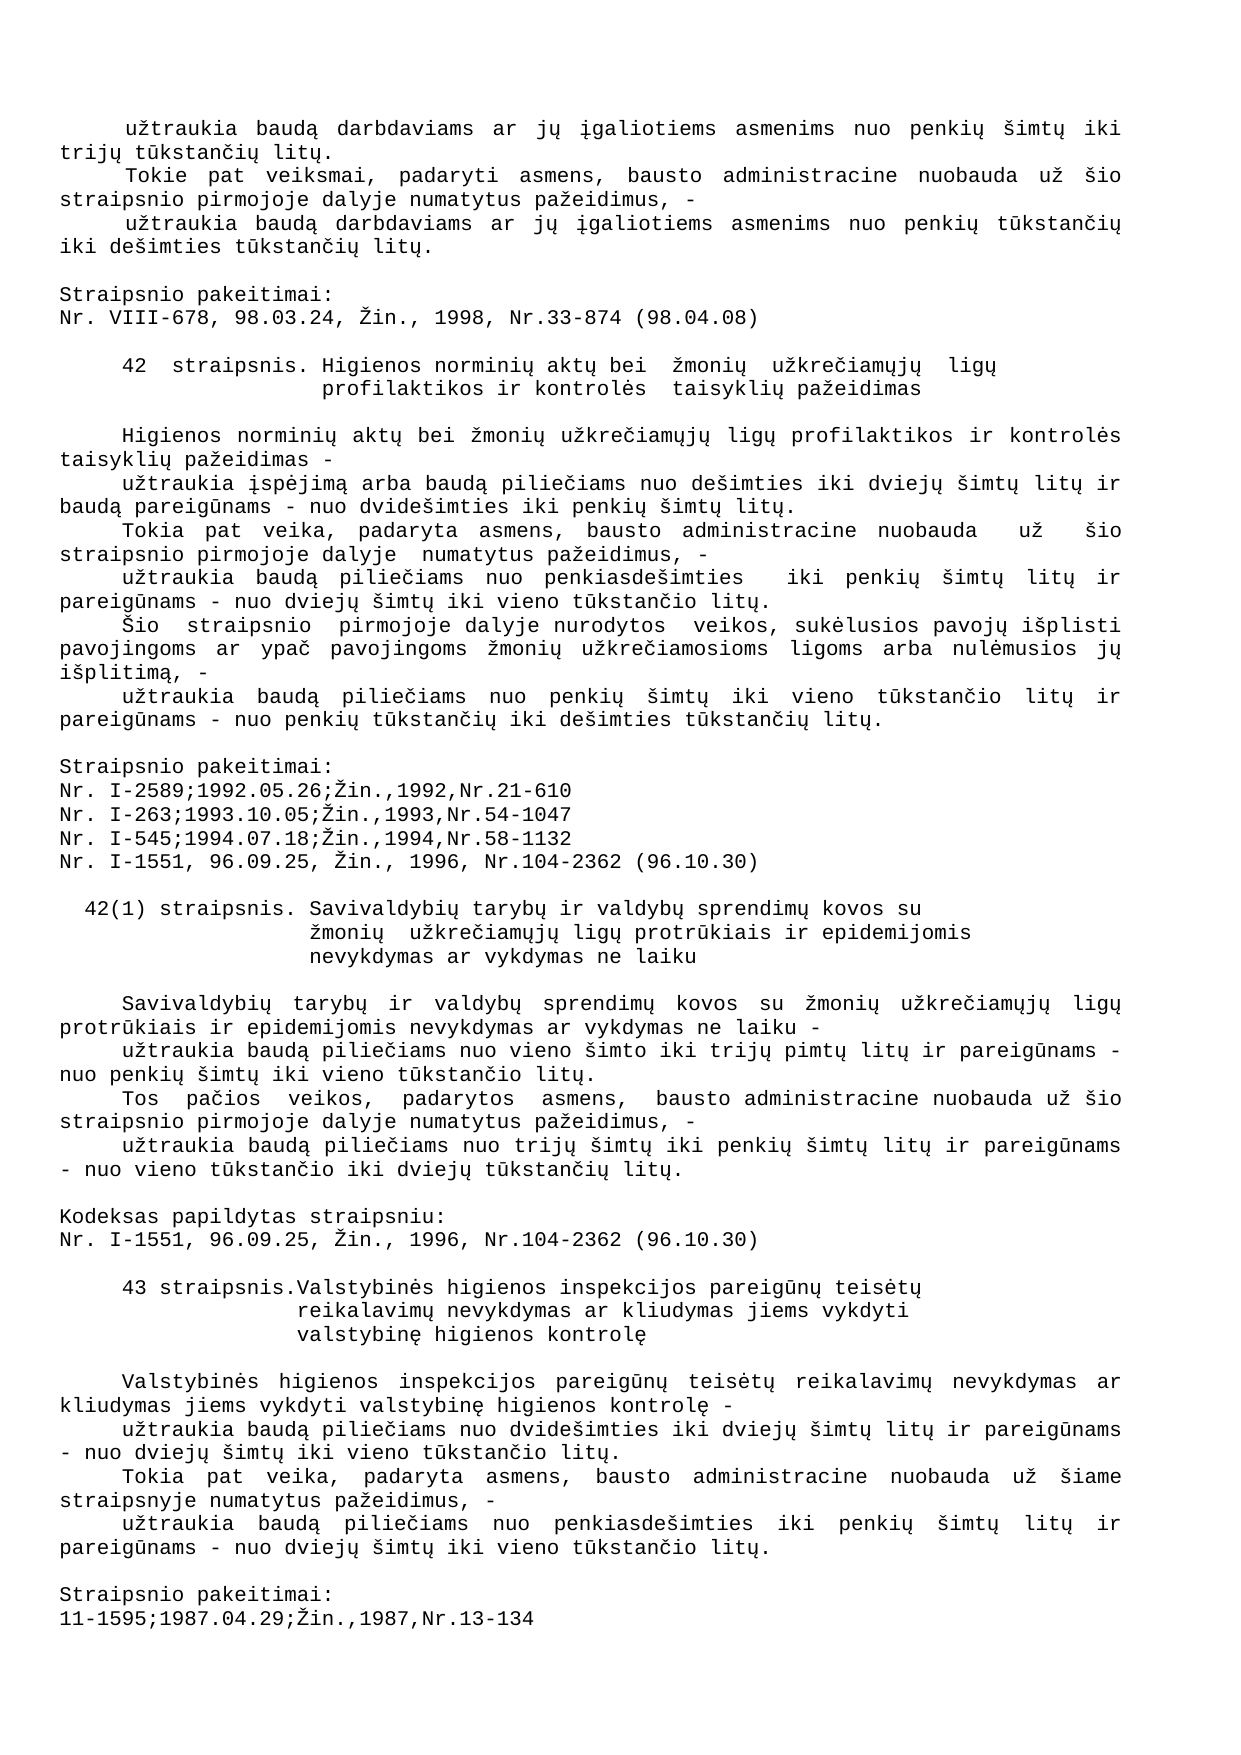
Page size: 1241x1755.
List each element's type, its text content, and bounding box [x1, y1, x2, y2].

text Nr. I-2589;1992.05.26;Žin.,1992,Nr.21-610 [59, 780, 1122, 804]
text Straipsnio pakeitimai: [59, 1584, 1122, 1608]
text užtraukia baudą piliečiams nuo trijų šimtų iki penkių šimtų litų ir pareigūnams - nuo vieno tūkstančio iki dviejų tūkstančių litų. [59, 1135, 1122, 1182]
text Nr. I-545;1994.07.18;Žin.,1994,Nr.58-1132 [59, 827, 1122, 851]
text Šio straipsnio pirmojoje dalyje nurodytos veikos, sukėlusios pavojų išplisti pavojingoms ar ypač pavojingoms žmonių užkrečiamosioms ligoms arba nulėmusios jų išplitimą, - [59, 615, 1122, 686]
text Tokia pat veika, padaryta asmens, bausto administracine nuobauda už šiame straipsnyje numatytus pažeidimus, - [59, 1466, 1122, 1513]
text nevykdymas ar vykdymas ne laiku [59, 946, 1122, 969]
text Tokie pat veiksmai, padaryti asmens, bausto administracine nuobauda už šio straipsnio pirmojoje dalyje numatytus pažeidimus, - [59, 165, 1122, 213]
text užtraukia baudą piliečiams nuo penkių šimtų iki vieno tūkstančio litų ir pareigūnams - nuo penkių tūkstančių iki dešimties tūkstančių litų. [59, 686, 1122, 733]
text Straipsnio pakeitimai: [59, 757, 1122, 780]
text Kodeksas papildytas straipsniu: [59, 1206, 1122, 1229]
text Valstybinės higienos inspekcijos pareigūnų teisėtų reikalavimų nevykdymas ar kliudymas jiems vykdyti valstybinę higienos kontrolę - [59, 1371, 1122, 1419]
text užtraukia baudą piliečiams nuo dvidešimties iki dviejų šimtų litų ir pareigūnams - nuo dviejų šimtų iki vieno tūkstančio litų. [59, 1419, 1122, 1466]
text užtraukia baudą piliečiams nuo penkiasdešimties iki penkių šimtų litų ir pareigūnams - nuo dviejų šimtų iki vieno tūkstančio litų. [59, 567, 1122, 615]
text 11-1595;1987.04.29;Žin.,1987,Nr.13-134 [59, 1608, 1122, 1631]
text 42 straipsnis. Higienos norminių aktų bei žmonių užkrečiamųjų ligų [59, 354, 1122, 378]
text Higienos norminių aktų bei žmonių užkrečiamųjų ligų profilaktikos ir kontrolės taisyklių pažeidimas - [59, 426, 1122, 473]
text Nr. I-1551, 96.09.25, Žin., 1996, Nr.104-2362 (96.10.30) [59, 1229, 1122, 1253]
text Nr. I-1551, 96.09.25, Žin., 1996, Nr.104-2362 (96.10.30) [59, 851, 1122, 875]
text Tos pačios veikos, padarytos asmens, bausto administracine nuobauda už šio straipsnio pirmojoje dalyje numatytus pažeidimus, - [59, 1088, 1122, 1135]
text Savivaldybių tarybų ir valdybų sprendimų kovos su žmonių užkrečiamųjų ligų protrūkiais ir epidemijomis nevykdymas ar vykdymas ne laiku - [59, 993, 1122, 1040]
text užtraukia baudą piliečiams nuo penkiasdešimties iki penkių šimtų litų ir pareigūnams - nuo dviejų šimtų iki vieno tūkstančio litų. [59, 1513, 1122, 1561]
text užtraukia baudą darbdaviams ar jų įgaliotiems asmenims nuo penkių tūkstančių iki dešimties tūkstančių litų. [59, 213, 1122, 260]
text žmonių užkrečiamųjų ligų protrūkiais ir epidemijomis [59, 922, 1122, 946]
text 42(1) straipsnis. Savivaldybių tarybų ir valdybų sprendimų kovos su [59, 898, 1122, 922]
text 43 straipsnis.Valstybinės higienos inspekcijos pareigūnų teisėtų [59, 1277, 1122, 1300]
text užtraukia baudą piliečiams nuo vieno šimto iki trijų pimtų litų ir pareigūnams - nuo penkių šimtų iki vieno tūkstančio litų. [59, 1040, 1122, 1088]
text Tokia pat veika, padaryta asmens, bausto administracine nuobauda už šio straipsnio pirmojoje dalyje numatytus pažeidimus, - [59, 520, 1122, 567]
text Nr. VIII-678, 98.03.24, Žin., 1998, Nr.33-874 (98.04.08) [59, 307, 1122, 331]
text užtraukia įspėjimą arba baudą piliečiams nuo dešimties iki dviejų šimtų litų ir baudą pareigūnams - nuo dvidešimties iki penkių šimtų litų. [59, 473, 1122, 520]
text reikalavimų nevykdymas ar kliudymas jiems vykdyti [59, 1300, 1122, 1324]
text Straipsnio pakeitimai: [59, 284, 1122, 307]
text profilaktikos ir kontrolės taisyklių pažeidimas [59, 378, 1122, 402]
text Nr. I-263;1993.10.05;Žin.,1993,Nr.54-1047 [59, 804, 1122, 827]
text valstybinę higienos kontrolę [59, 1324, 1122, 1348]
text užtraukia baudą darbdaviams ar jų įgaliotiems asmenims nuo penkių šimtų iki trijų tūkstančių litų. [59, 118, 1122, 165]
